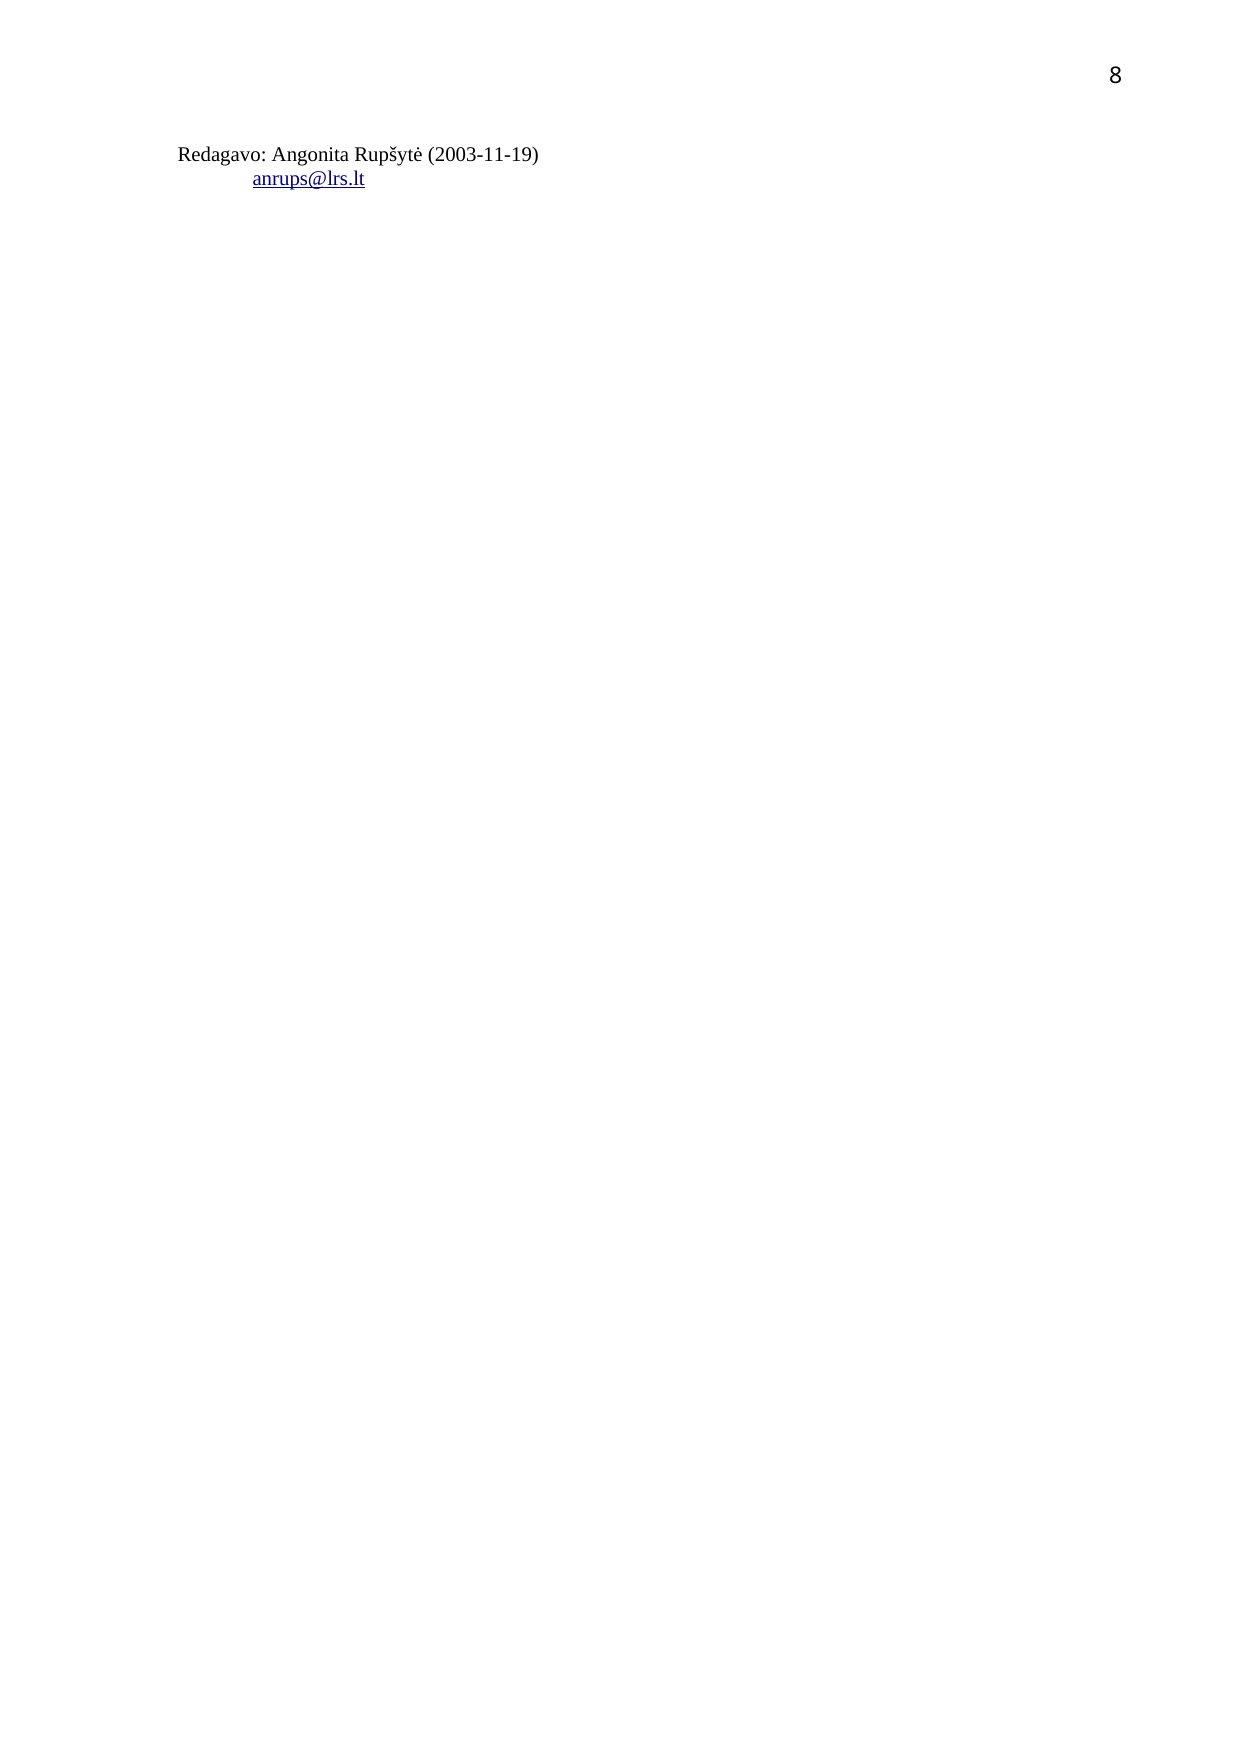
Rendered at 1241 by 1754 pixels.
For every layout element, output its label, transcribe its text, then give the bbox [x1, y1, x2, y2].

text Redagavo: Angonita Rupšytė (2003-11-19) [177, 142, 1122, 166]
text anrups@lrs.lt [177, 166, 1122, 190]
